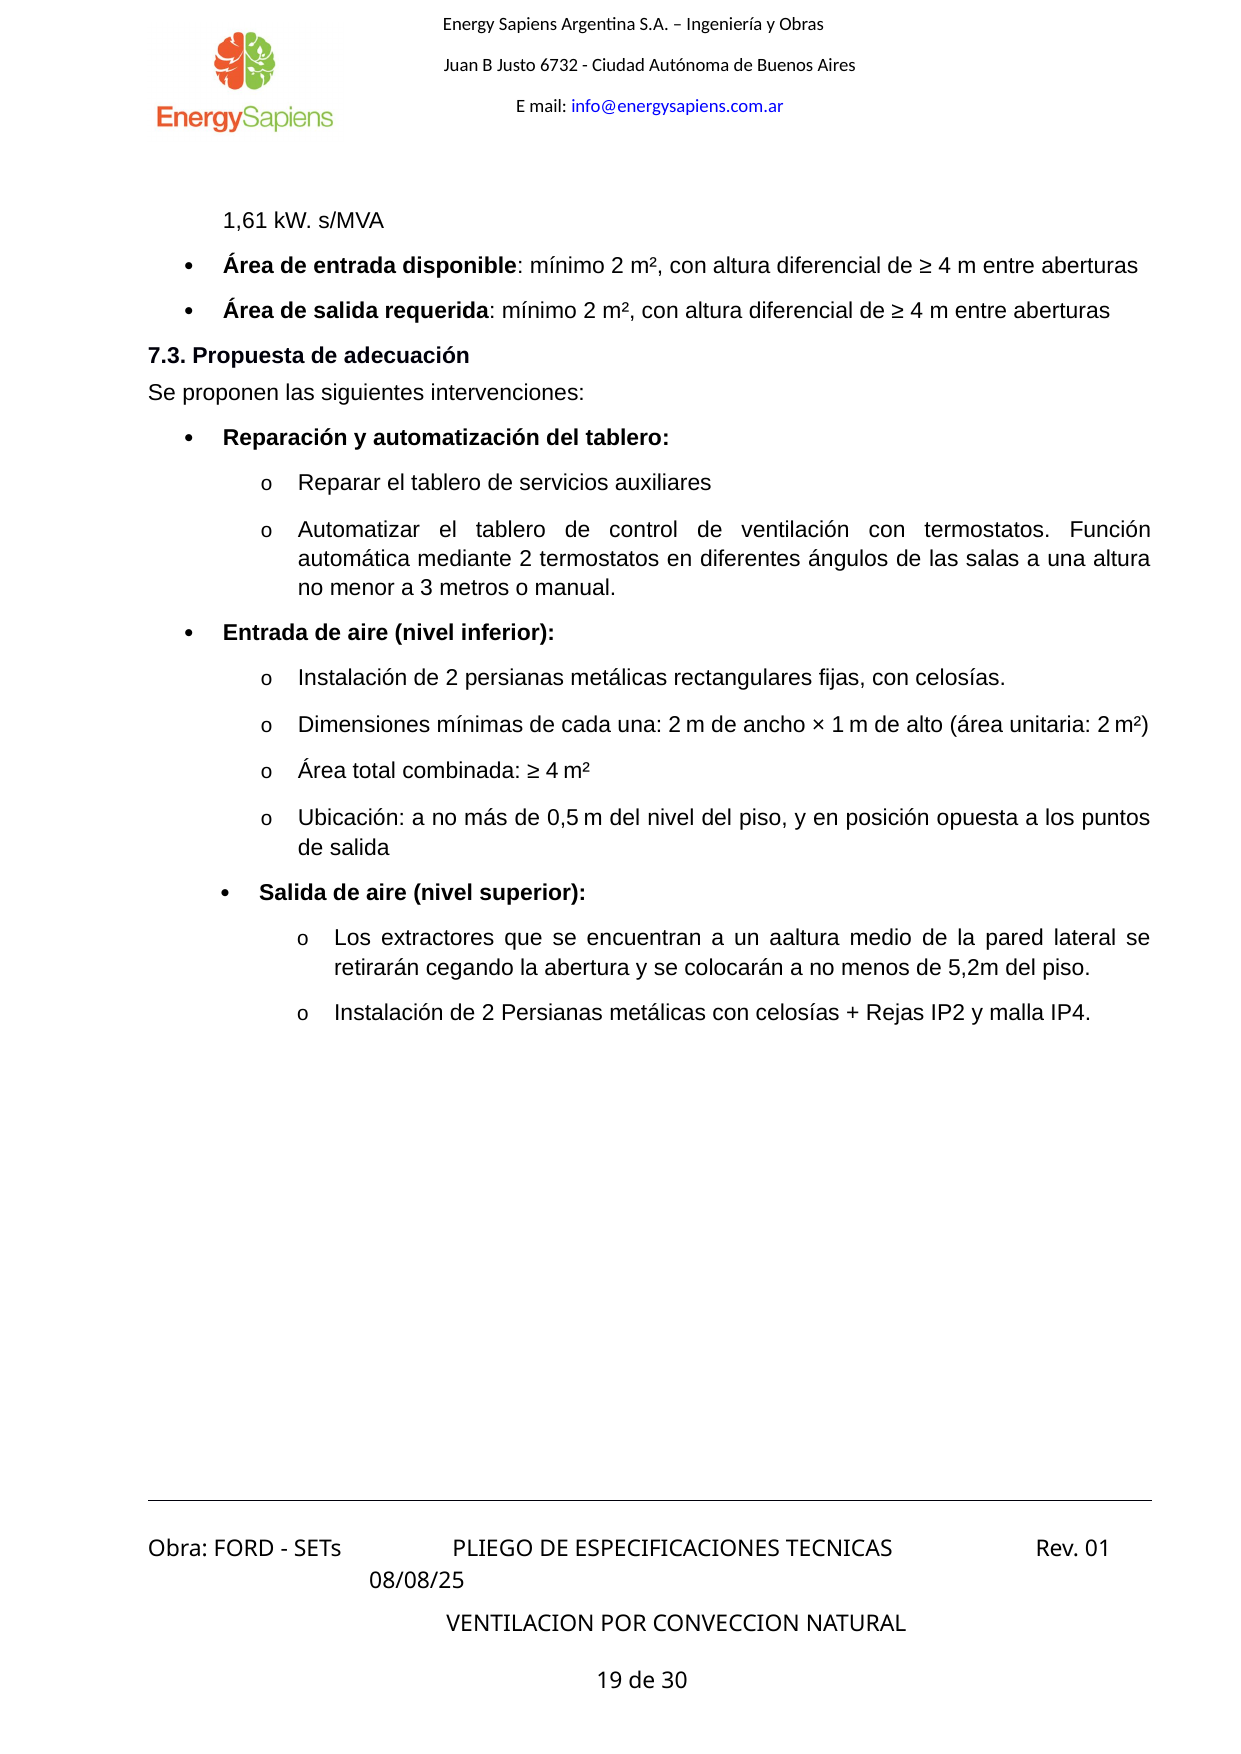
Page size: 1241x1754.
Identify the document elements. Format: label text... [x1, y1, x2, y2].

list Instalación de 2 Persianas metálicas con celosías + Rejas IP2 y malla IP4. [296, 999, 1152, 1026]
list Entrada de aire (nivel inferior): [185, 619, 1152, 645]
list Área de salida requerida: mínimo 2 m², con altura diferencial de ≥ 4 m entre aberturas [185, 297, 1152, 323]
list Área de entrada disponible: mínimo 2 m², con altura diferencial de ≥ 4 m entre aberturas [185, 252, 1152, 278]
list Ubicación: a no más de 0,5 m del nivel del piso, y en posición opuesta a los puntos de salida [260, 804, 1152, 860]
list Los extractores que se encuentran a un aaltura medio de la pared lateral se retirarán cegando la abertura y se colocarán a no menos de 5,2m del piso. [296, 924, 1152, 980]
list Automatizar el tablero de control de ventilación con termostatos. Función automática mediante 2 termostatos en diferentes ángulos de las salas a una altura no menor a 3 metros o manual. [260, 516, 1152, 600]
list Reparar el tablero de servicios auxiliares [260, 469, 1152, 497]
picture [146, 22, 344, 142]
text Se proponen las siguientes intervenciones: [148, 379, 1152, 405]
list Instalación de 2 persianas metálicas rectangulares fijas, con celosías. [260, 664, 1152, 692]
list Área total combinada: ≥ 4 m² [260, 757, 1152, 785]
list Reparación y automatización del tablero: [185, 424, 1152, 450]
list Dimensiones mínimas de cada una: 2 m de ancho × 1 m de alto (área unitaria: 2 m²) [260, 711, 1152, 738]
text 1,61 kW. s/MVA [223, 207, 1152, 233]
list Salida de aire (nivel superior): [221, 879, 1152, 905]
subtitle 7.3. Propuesta de adecuación [148, 342, 1152, 368]
